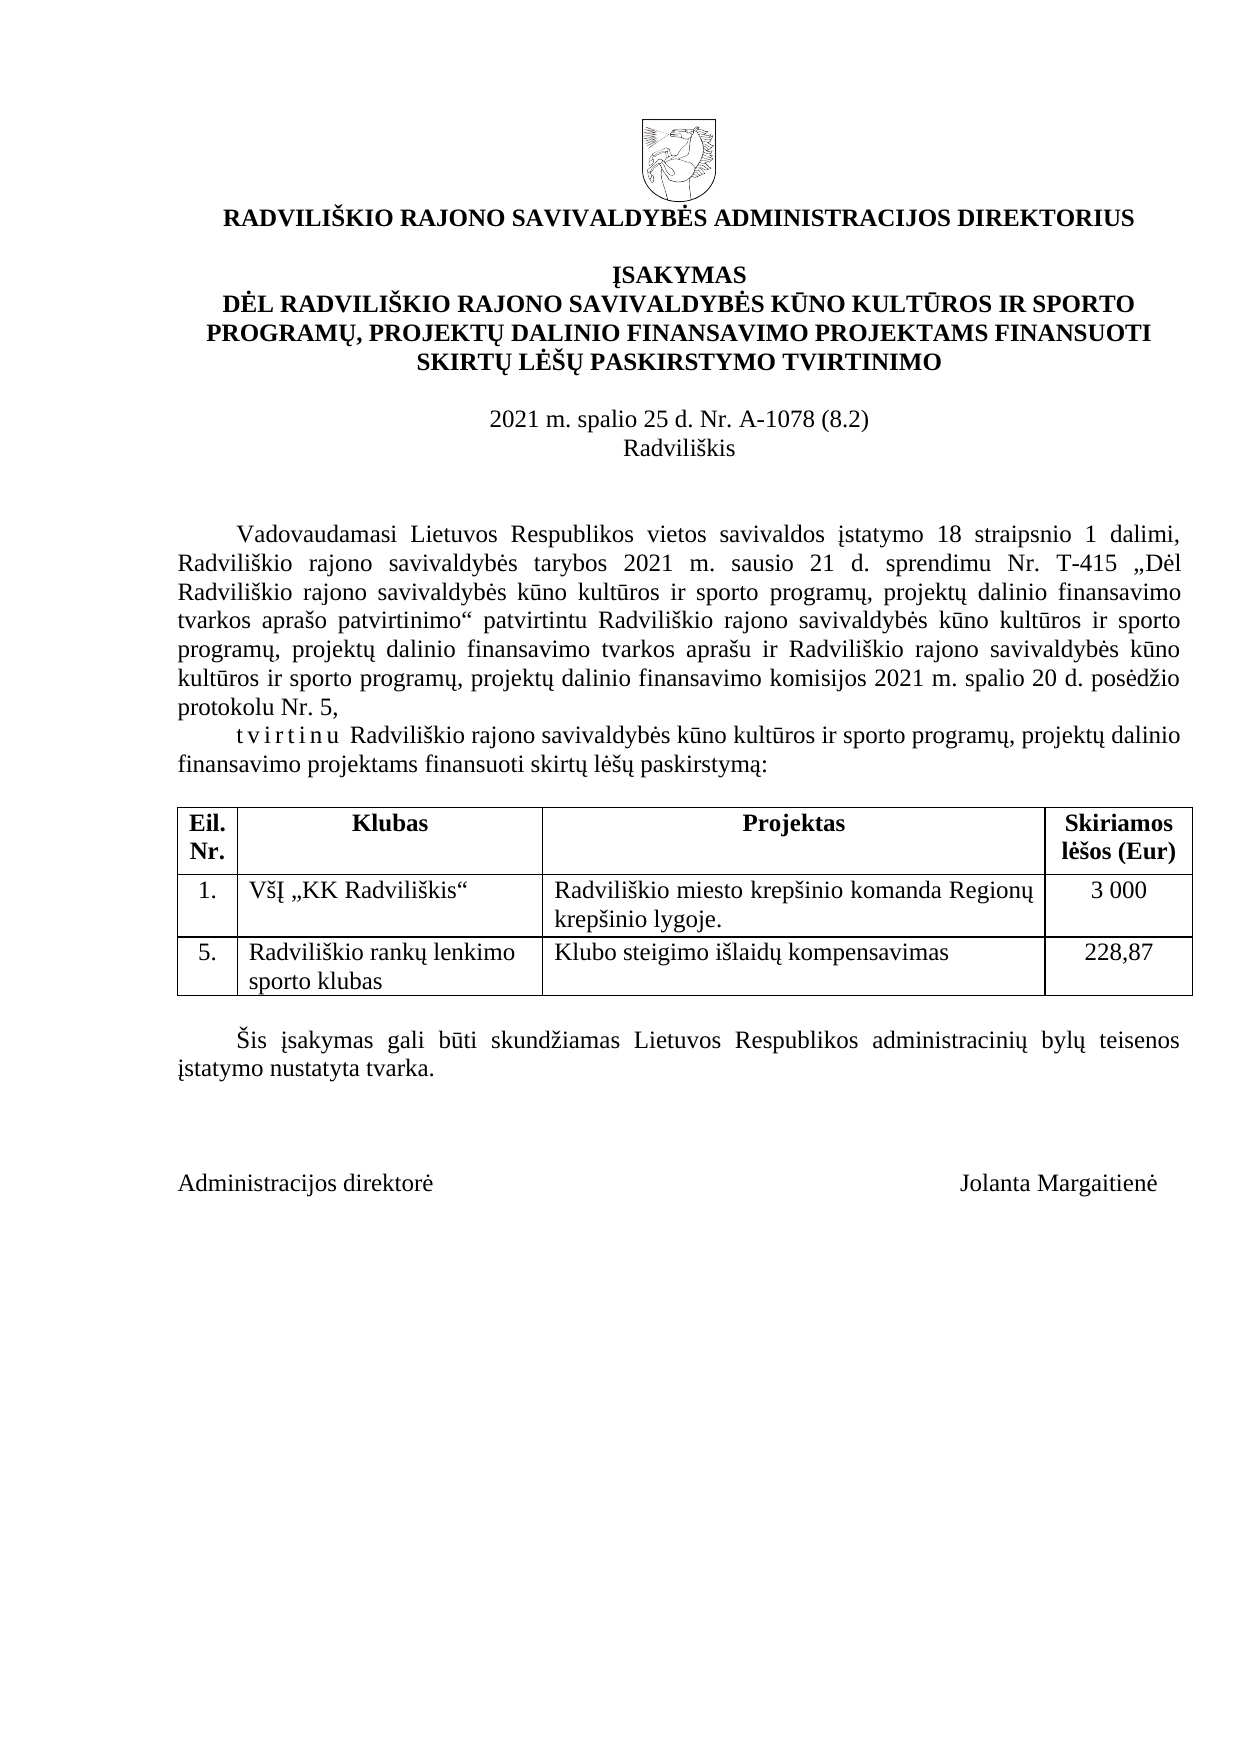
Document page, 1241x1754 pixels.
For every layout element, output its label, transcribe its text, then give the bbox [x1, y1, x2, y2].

table_header Projektas [543, 808, 1044, 874]
text Radviliškis [177, 433, 1181, 462]
table_cell 1. [178, 875, 237, 936]
table_cell 5. [178, 938, 237, 995]
text DĖL RADVILIŠKIO RAJONO SAVIVALDYBĖS KŪNO KULTŪROS IR SPORTO PROGRAMŲ, PROJEKTŲ DALINIO FINANSAVIMO PROJEKTAMS FINANSUOTI SKIRTŲ LĖŠŲ PASKIRSTYMO TVIRTINIMO [177, 289, 1181, 375]
table_cell Radviliškio miesto krepšinio komanda Regionų krepšinio lygoje. [543, 875, 1044, 936]
text Vadovaudamasi Lietuvos Respublikos vietos savivaldos įstatymo 18 straipsnio 1 dalimi, Radviliškio rajono savivaldybės tarybos 2021 m. sausio 21 d. sprendimu Nr. T-415 „Dėl Radviliškio rajono savivaldybės kūno kultūros ir sporto programų, projektų dalinio finansavimo tvarkos aprašo patvirtinimo“ patvirtintu Radviliškio rajono savivaldybės kūno kultūros ir sporto programų, projektų dalinio finansavimo tvarkos aprašu ir Radviliškio rajono savivaldybės kūno kultūros ir sporto programų, projektų dalinio finansavimo komisijos 2021 m. spalio 20 d. posėdžio protokolu Nr. 5, [177, 519, 1181, 720]
table_header Eil. Nr. [178, 808, 237, 874]
table_cell VšĮ „KK Radviliškis“ [238, 875, 542, 936]
text Administracijos direktorė Jolanta Margaitienė [177, 1168, 1181, 1197]
table_cell 3 000 [1046, 875, 1192, 936]
text Šis įsakymas gali būti skundžiamas Lietuvos Respublikos administracinių bylų teisenos įstatymo nustatyta tvarka. [177, 1025, 1181, 1082]
text ĮSAKYMAS [177, 260, 1181, 289]
text RADVILIŠKIO RAJONO SAVIVALDYBĖS ADMINISTRACIJOS DIREKTORIUS [177, 203, 1181, 232]
table_cell Radviliškio rankų lenkimo sporto klubas [238, 938, 542, 995]
text tvirtinu Radviliškio rajono savivaldybės kūno kultūros ir sporto programų, projektų dalinio finansavimo projektams finansuoti skirtų lėšų paskirstymą: [177, 720, 1181, 778]
text 2021 m. spalio 25 d. Nr. A-1078 (8.2) [177, 404, 1181, 433]
table_header Klubas [238, 808, 542, 874]
table_header Skiriamos lėšos (Eur) [1046, 808, 1192, 874]
table_cell Klubo steigimo išlaidų kompensavimas [543, 938, 1044, 995]
table_cell 228,87 [1046, 938, 1192, 995]
